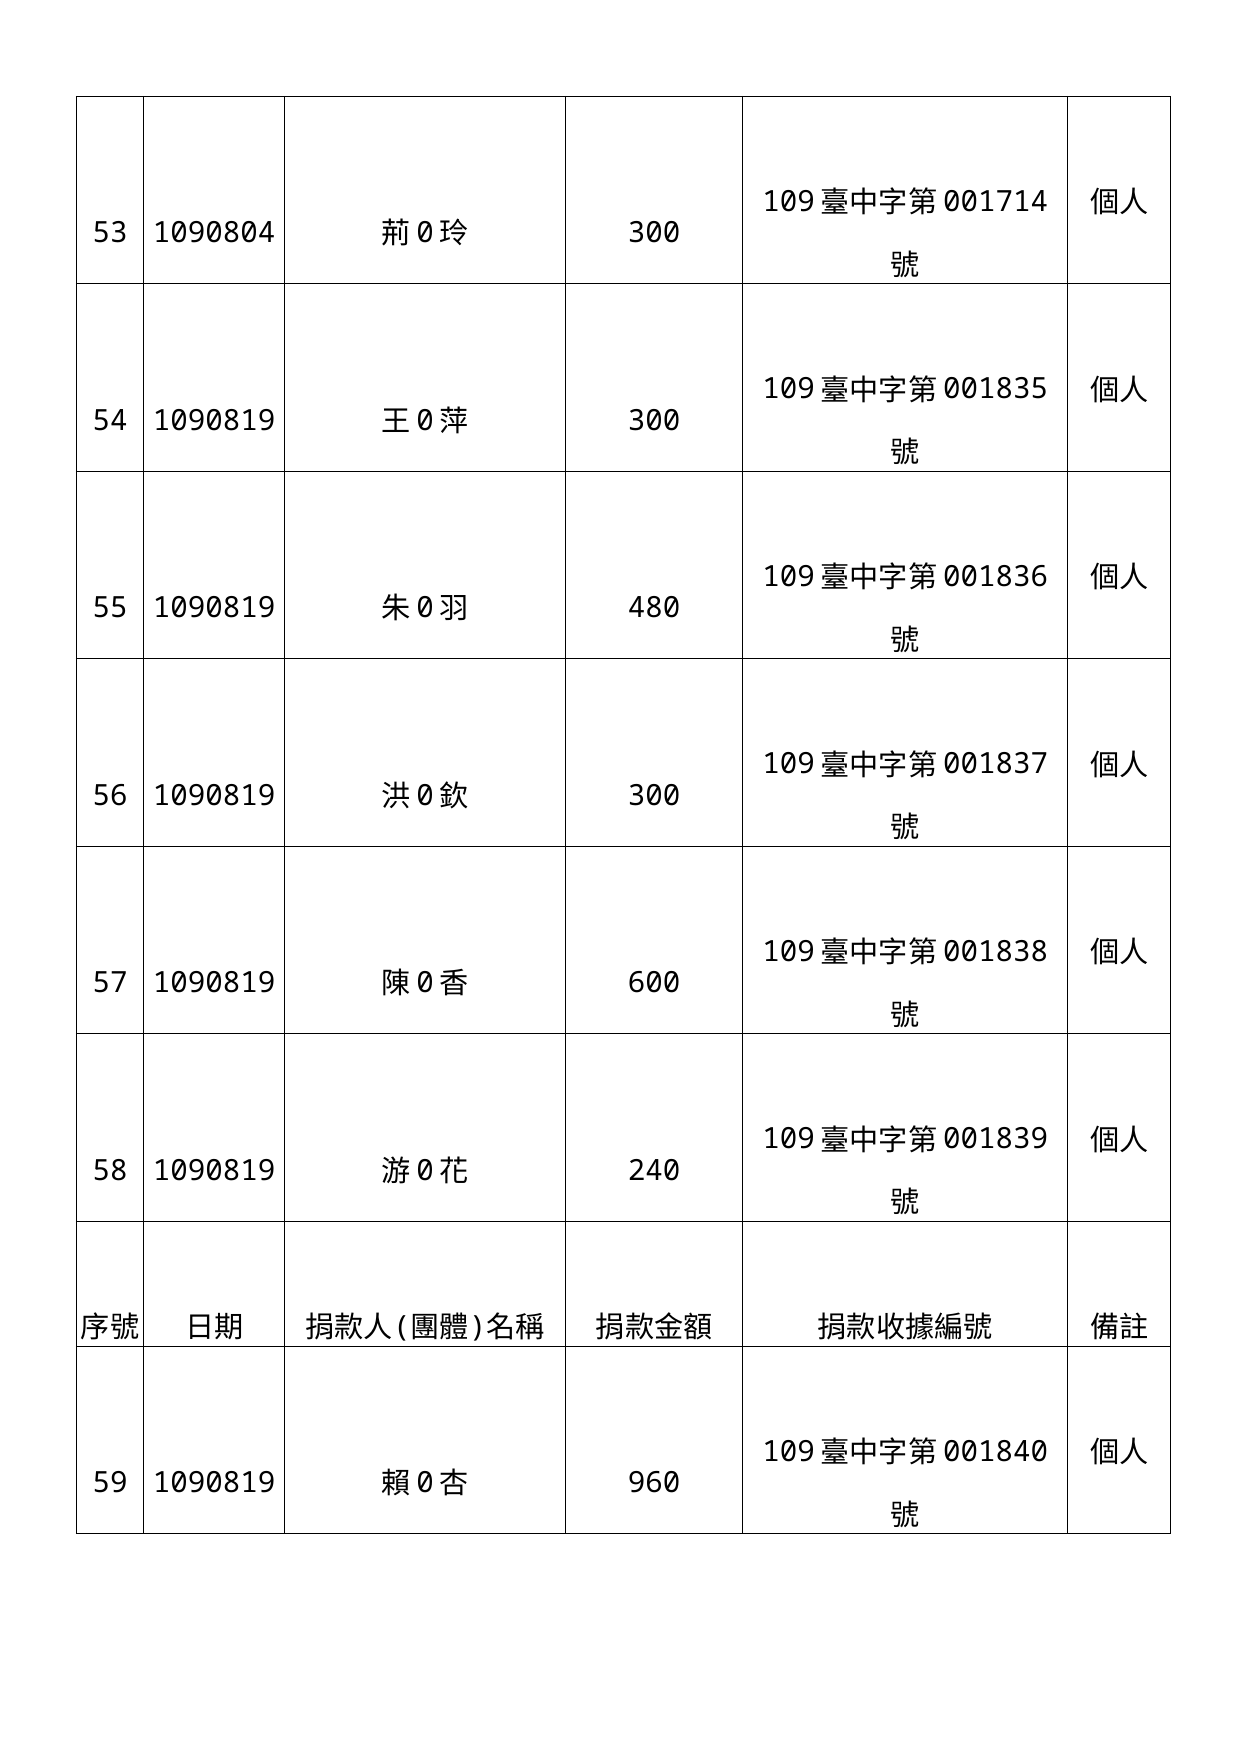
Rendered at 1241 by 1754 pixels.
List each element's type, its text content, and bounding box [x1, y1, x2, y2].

table_cell 1090819 [144, 1347, 284, 1533]
table_cell 個人 [1068, 1034, 1170, 1221]
table_cell 1090819 [144, 472, 284, 658]
table_cell 109臺中字第001836號 [743, 472, 1067, 658]
table_cell 54 [77, 284, 143, 471]
table_cell 960 [566, 1347, 742, 1533]
table_cell 109臺中字第001835號 [743, 284, 1067, 471]
table_cell 480 [566, 472, 742, 658]
table_cell 56 [77, 659, 143, 846]
table_cell 個人 [1068, 472, 1170, 658]
table_cell 53 [77, 97, 143, 283]
table_cell 109臺中字第001838號 [743, 847, 1067, 1033]
table_cell 300 [566, 659, 742, 846]
table_cell 58 [77, 1034, 143, 1221]
table_cell 1090819 [144, 659, 284, 846]
table_cell 600 [566, 847, 742, 1033]
table_cell 序號 [77, 1222, 143, 1346]
table_cell 捐款金額 [566, 1222, 742, 1346]
table_cell 109臺中字第001840號 [743, 1347, 1067, 1533]
table_cell 賴0杏 [285, 1347, 565, 1533]
table_cell 捐款收據編號 [743, 1222, 1067, 1346]
table_cell 備註 [1068, 1222, 1170, 1346]
table_cell 1090819 [144, 1034, 284, 1221]
table_cell 個人 [1068, 284, 1170, 471]
table_cell 個人 [1068, 97, 1170, 283]
table_cell 1090819 [144, 284, 284, 471]
table_cell 個人 [1068, 1347, 1170, 1533]
table_cell 1090819 [144, 847, 284, 1033]
table_cell 王0萍 [285, 284, 565, 471]
table_cell 捐款人(團體)名稱 [285, 1222, 565, 1346]
table_cell 240 [566, 1034, 742, 1221]
table_cell 個人 [1068, 659, 1170, 846]
table_cell 109臺中字第001837號 [743, 659, 1067, 846]
table_cell 個人 [1068, 847, 1170, 1033]
table_cell 55 [77, 472, 143, 658]
table_cell 59 [77, 1347, 143, 1533]
table_cell 109臺中字第001839號 [743, 1034, 1067, 1221]
table_cell 300 [566, 97, 742, 283]
table_cell 朱0羽 [285, 472, 565, 658]
table_cell 荊0玲 [285, 97, 565, 283]
table_cell 洪0欽 [285, 659, 565, 846]
table_cell 1090804 [144, 97, 284, 283]
table_cell 109臺中字第001714號 [743, 97, 1067, 283]
table_cell 300 [566, 284, 742, 471]
table_cell 游0花 [285, 1034, 565, 1221]
table_cell 日期 [144, 1222, 284, 1346]
table_cell 57 [77, 847, 143, 1033]
table_cell 陳0香 [285, 847, 565, 1033]
